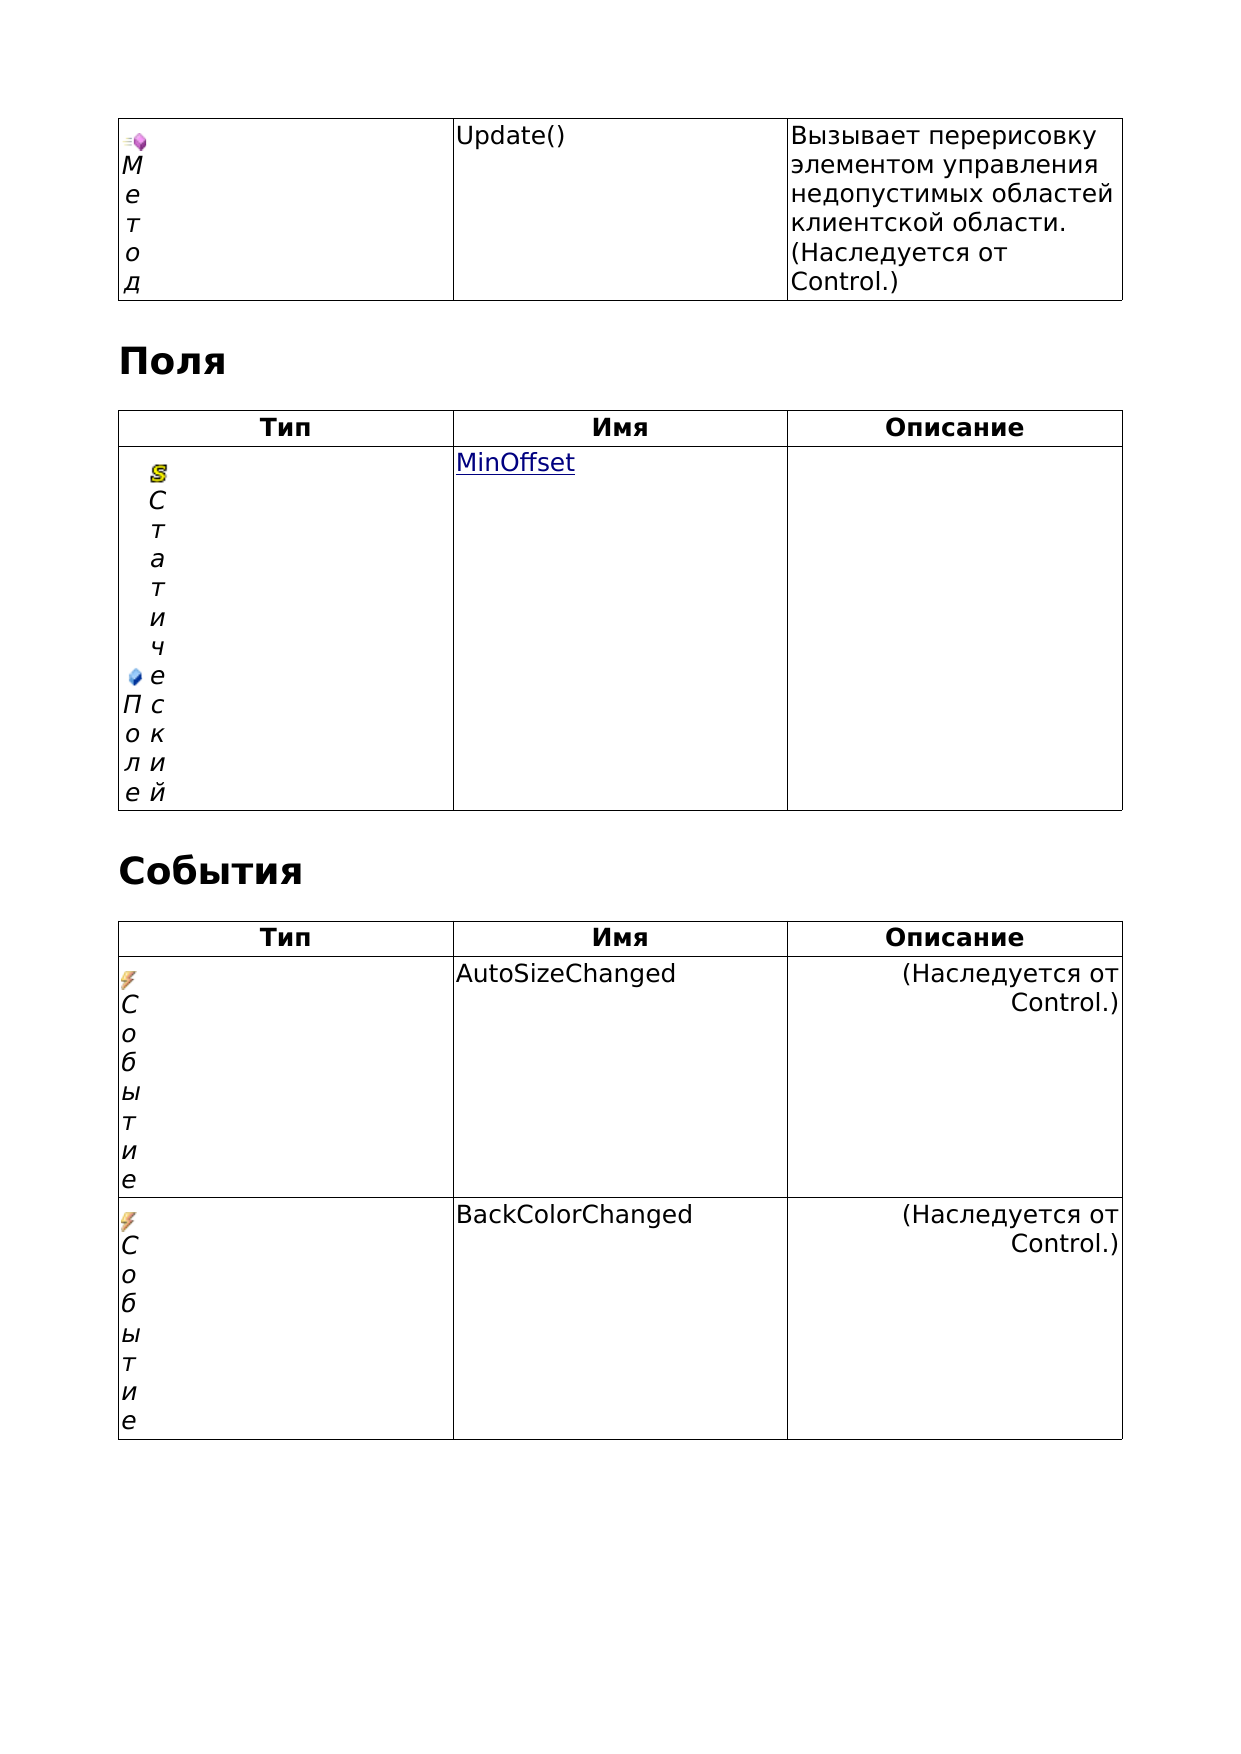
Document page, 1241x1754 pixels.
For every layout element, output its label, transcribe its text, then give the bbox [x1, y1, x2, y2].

table_cell (Наследуется от Control.) [788, 1198, 1122, 1438]
table_cell [788, 447, 1122, 810]
table_cell [119, 447, 453, 810]
table_header Тип [119, 922, 453, 956]
table_cell (Наследуется от Control.) [788, 957, 1122, 1197]
table_header Описание [788, 922, 1122, 956]
table_cell Вызывает перерисовку элементом управления недопустимых областей клиентской области. (Наследуется от Control.) [788, 119, 1122, 299]
table_cell AutoSizeChanged [454, 957, 787, 1197]
table_cell [119, 957, 453, 1197]
table_header Описание [788, 411, 1122, 446]
subtitle Поля [118, 339, 1122, 383]
table_header Имя [454, 411, 787, 446]
table_header Тип [119, 411, 453, 446]
table_cell [119, 119, 453, 299]
subtitle События [118, 850, 1122, 893]
picture [121, 133, 147, 151]
table_cell MinOffset [454, 447, 787, 810]
picture [121, 665, 146, 691]
table_cell BackColorChanged [454, 1198, 787, 1438]
picture [146, 461, 172, 486]
table_cell Update() [454, 119, 787, 299]
table_header Имя [454, 922, 787, 956]
picture [121, 1212, 137, 1232]
table_cell [119, 1198, 453, 1438]
picture [121, 971, 137, 990]
